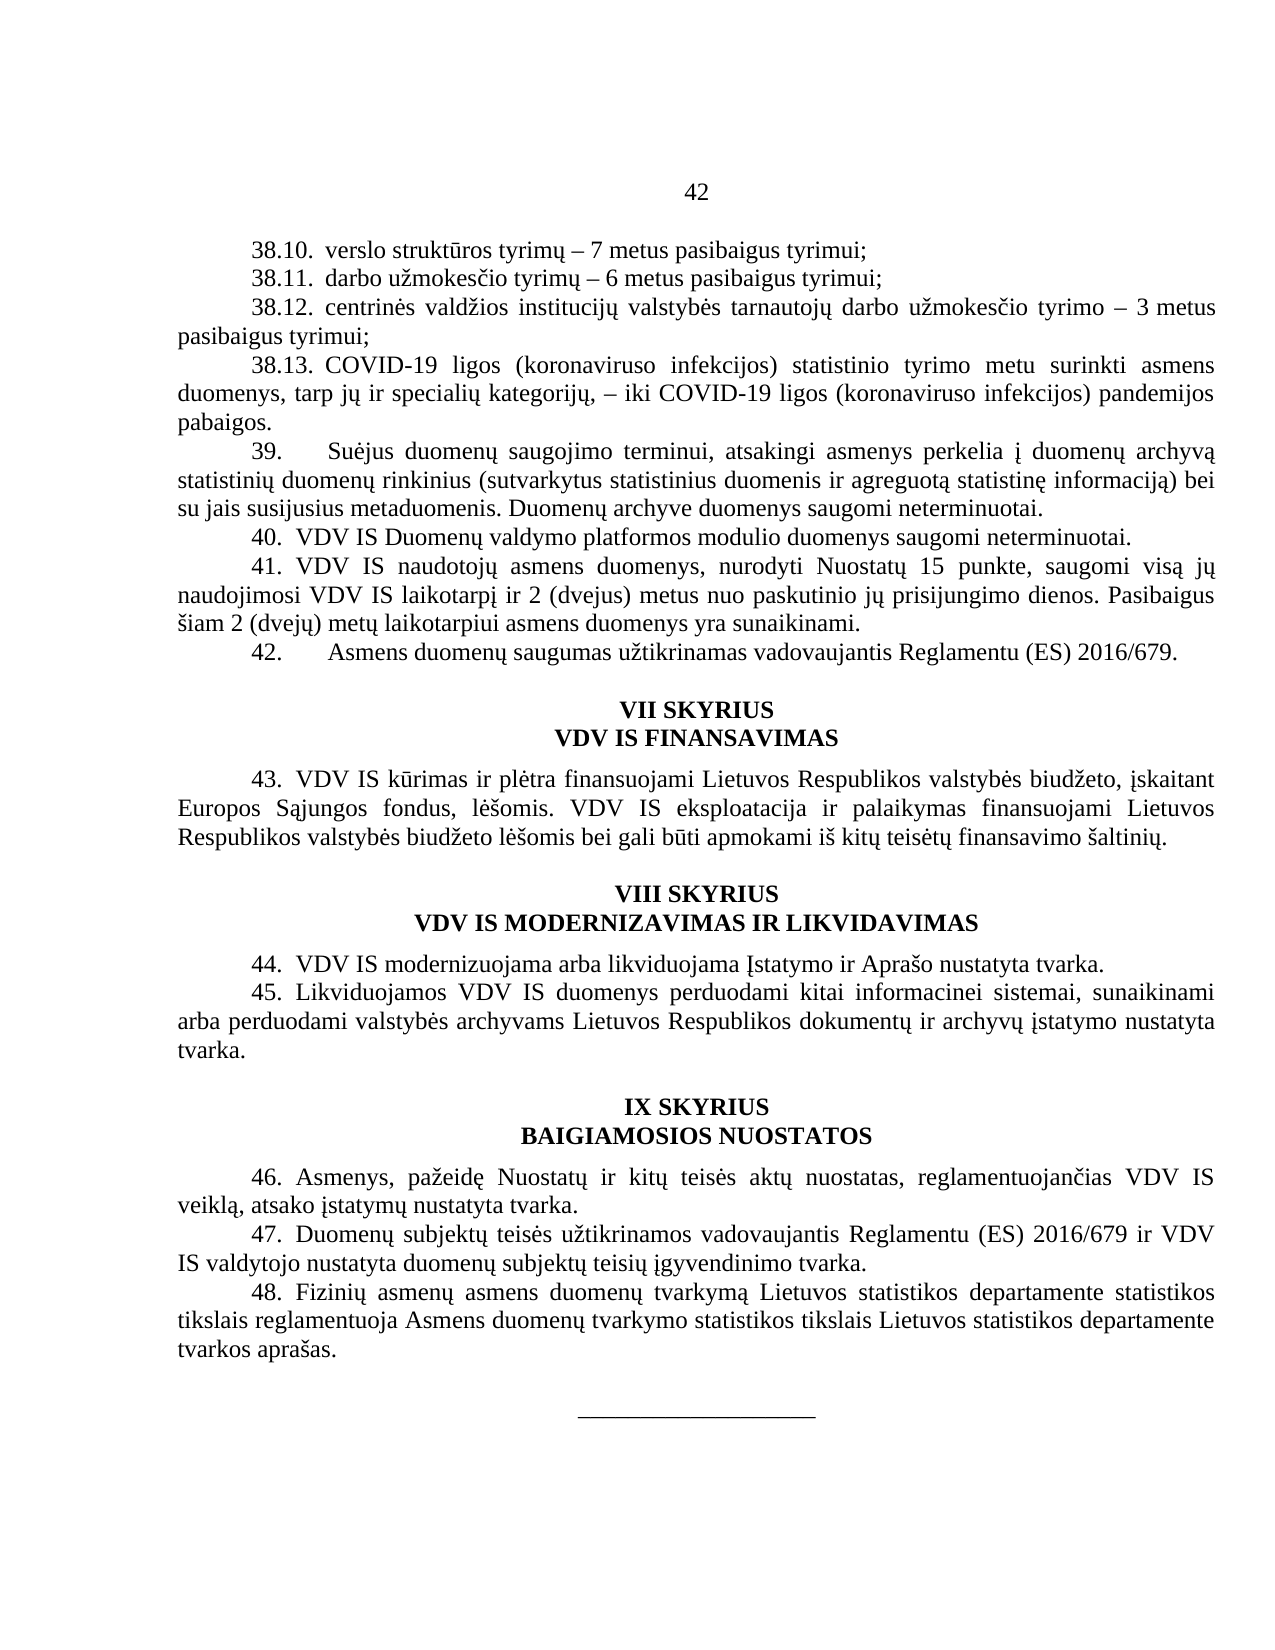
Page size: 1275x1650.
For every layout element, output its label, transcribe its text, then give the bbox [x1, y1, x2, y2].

text 43. VDV IS kūrimas ir plėtra finansuojami Lietuvos Respublikos valstybės biudžeto, įskaitant Europos Sąjungos fondus, lėšomis. VDV IS eksploatacija ir palaikymas finansuojami Lietuvos Respublikos valstybės biudžeto lėšomis bei gali būti apmokami iš kitų teisėtų finansavimo šaltinių. [177, 764, 1216, 850]
text 38.11. darbo užmokesčio tyrimų – 6 metus pasibaigus tyrimui; [251, 263, 1216, 292]
text 38.13. COVID-19 ligos (koronaviruso infekcijos) statistinio tyrimo metu surinkti asmens duomenys, tarp jų ir specialių kategorijų, – iki COVID-19 ligos (koronaviruso infekcijos) pandemijos pabaigos. [177, 350, 1216, 436]
text ___________________ [177, 1392, 1216, 1421]
text BAIGIAMOSIOS NUOSTATOS [177, 1121, 1216, 1150]
text VDV IS FINANSAVIMAS [177, 723, 1216, 752]
text 38.12. centrinės valdžios institucijų valstybės tarnautojų darbo užmokesčio tyrimo – 3 metus pasibaigus tyrimui; [177, 292, 1216, 350]
text 38.10. verslo struktūros tyrimų – 7 metus pasibaigus tyrimui; [251, 235, 1216, 263]
text 40. VDV IS Duomenų valdymo platformos modulio duomenys saugomi neterminuotai. [177, 522, 1216, 551]
text VDV IS MODERNIZAVIMAS IR LIKVIDAVIMAS [177, 908, 1216, 937]
text 45. Likviduojamos VDV IS duomenys perduodami kitai informacinei sistemai, sunaikinami arba perduodami valstybės archyvams Lietuvos Respublikos dokumentų ir archyvų įstatymo nustatyta tvarka. [177, 977, 1216, 1064]
text VIII SKYRIUS [177, 879, 1216, 908]
text 47. Duomenų subjektų teisės užtikrinamos vadovaujantis Reglamentu (ES) 2016/679 ir VDV IS valdytojo nustatyta duomenų subjektų teisių įgyvendinimo tvarka. [177, 1219, 1216, 1277]
text 39. Suėjus duomenų saugojimo terminui, atsakingi asmenys perkelia į duomenų archyvą statistinių duomenų rinkinius (sutvarkytus statistinius duomenis ir agreguotą statistinę informaciją) bei su jais susijusius metaduomenis. Duomenų archyve duomenys saugomi neterminuotai. [177, 436, 1216, 522]
text 48. Fizinių asmenų asmens duomenų tvarkymą Lietuvos statistikos departamente statistikos tikslais reglamentuoja Asmens duomenų tvarkymo statistikos tikslais Lietuvos statistikos departamente tvarkos aprašas. [177, 1277, 1216, 1363]
text IX SKYRIUS [177, 1092, 1216, 1121]
text 41. VDV IS naudotojų asmens duomenys, nurodyti Nuostatų 15 punkte, saugomi visą jų naudojimosi VDV IS laikotarpį ir 2 (dvejus) metus nuo paskutinio jų prisijungimo dienos. Pasibaigus šiam 2 (dvejų) metų laikotarpiui asmens duomenys yra sunaikinami. [177, 551, 1216, 637]
text 46. Asmenys, pažeidę Nuostatų ir kitų teisės aktų nuostatas, reglamentuojančias VDV IS veiklą, atsako įstatymų nustatyta tvarka. [177, 1162, 1216, 1219]
text 42. Asmens duomenų saugumas užtikrinamas vadovaujantis Reglamentu (ES) 2016/679. [177, 637, 1216, 666]
text 44. VDV IS modernizuojama arba likviduojama Įstatymo ir Aprašo nustatyta tvarka. [177, 949, 1216, 977]
text VII SKYRIUS [177, 695, 1216, 723]
